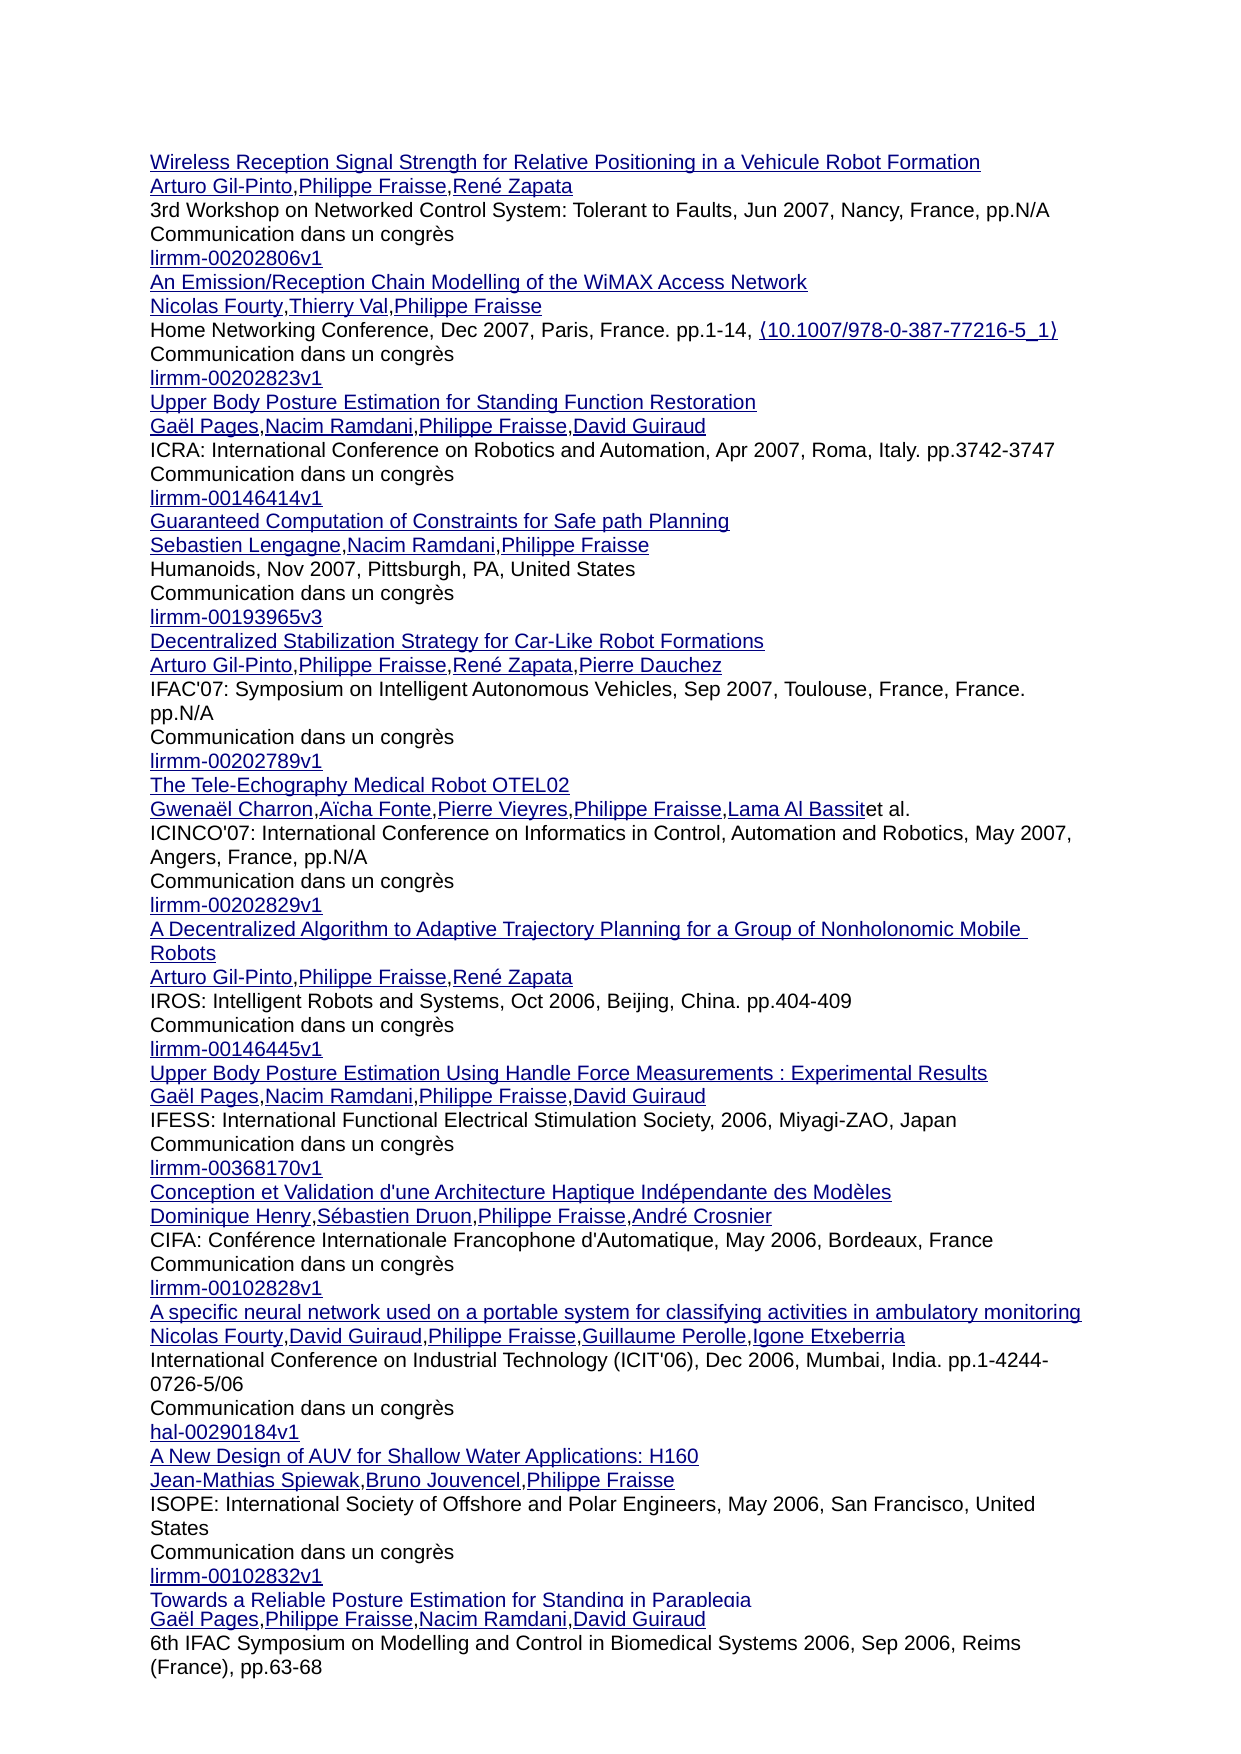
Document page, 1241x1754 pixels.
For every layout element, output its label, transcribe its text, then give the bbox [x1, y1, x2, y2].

table_cell Guaranteed Computation of Constraints for Safe path Planning Sebastien Lengagne,Nacim Ramdani,Philippe Fraisse Humanoids, Nov 2007, Pittsburgh, PA, United States Communication dans un congrès lirmm-00193965v3 [150, 509, 1090, 629]
table_cell Towards a Reliable Posture Estimation for Standing in Paraplegia Gaël Pages,Philippe Fraisse,Nacim Ramdani,David Guiraud 6th IFAC Symposium on Modelling and Control in Biomedical Systems 2006, Sep 2006, Reims (France), pp.63-68 [150, 1588, 1090, 1679]
table_cell Upper Body Posture Estimation for Standing Function Restoration Gaël Pages,Nacim Ramdani,Philippe Fraisse,David Guiraud ICRA: International Conference on Robotics and Automation, Apr 2007, Roma, Italy. pp.3742-3747 Communication dans un congrès lirmm-00146414v1 [150, 390, 1090, 509]
table_cell A New Design of AUV for Shallow Water Applications: H160 Jean-Mathias Spiewak,Bruno Jouvencel,Philippe Fraisse ISOPE: International Society of Offshore and Polar Engineers, May 2006, San Francisco, United States Communication dans un congrès lirmm-00102832v1 [150, 1444, 1090, 1587]
table_cell The Tele-Echography Medical Robot OTEL02 Gwenaël Charron,Aïcha Fonte,Pierre Vieyres,Philippe Fraisse,Lama Al Bassitet al. ICINCO'07: International Conference on Informatics in Control, Automation and Robotics, May 2007, Angers, France, pp.N/A Communication dans un congrès lirmm-00202829v1 [150, 773, 1090, 917]
table_cell Wireless Reception Signal Strength for Relative Positioning in a Vehicule Robot Formation Arturo Gil-Pinto,Philippe Fraisse,René Zapata 3rd Workshop on Networked Control System: Tolerant to Faults, Jun 2007, Nancy, France, pp.N/A Communication dans un congrès lirmm-00202806v1 [150, 150, 1090, 270]
table_cell Conception et Validation d'une Architecture Haptique Indépendante des Modèles Dominique Henry,Sébastien Druon,Philippe Fraisse,André Crosnier CIFA: Conférence Internationale Francophone d'Automatique, May 2006, Bordeaux, France Communication dans un congrès lirmm-00102828v1 [150, 1180, 1090, 1300]
table_cell Decentralized Stabilization Strategy for Car-Like Robot Formations Arturo Gil-Pinto,Philippe Fraisse,René Zapata,Pierre Dauchez IFAC'07: Symposium on Intelligent Autonomous Vehicles, Sep 2007, Toulouse, France, France. pp.N/A Communication dans un congrès lirmm-00202789v1 [150, 629, 1090, 773]
table_cell Upper Body Posture Estimation Using Handle Force Measurements : Experimental Results Gaël Pages,Nacim Ramdani,Philippe Fraisse,David Guiraud IFESS: International Functional Electrical Stimulation Society, 2006, Miyagi-ZAO, Japan Communication dans un congrès lirmm-00368170v1 [150, 1060, 1090, 1180]
table_cell An Emission/Reception Chain Modelling of the WiMAX Access Network Nicolas Fourty,Thierry Val,Philippe Fraisse Home Networking Conference, Dec 2007, Paris, France. pp.1-14, ⟨10.1007/978-0-387-77216-5_1⟩ Communication dans un congrès lirmm-00202823v1 [150, 270, 1090, 389]
table_cell A Decentralized Algorithm to Adaptive Trajectory Planning for a Group of Nonholonomic Mobile Robots Arturo Gil-Pinto,Philippe Fraisse,René Zapata IROS: Intelligent Robots and Systems, Oct 2006, Beijing, China. pp.404-409 Communication dans un congrès lirmm-00146445v1 [150, 917, 1090, 1060]
table_cell A specific neural network used on a portable system for classifying activities in ambulatory monitoring Nicolas Fourty,David Guiraud,Philippe Fraisse,Guillaume Perolle,Igone Etxeberria International Conference on Industrial Technology (ICIT'06), Dec 2006, Mumbai, India. pp.1-4244-0726-5/06 Communication dans un congrès hal-00290184v1 [150, 1300, 1090, 1444]
